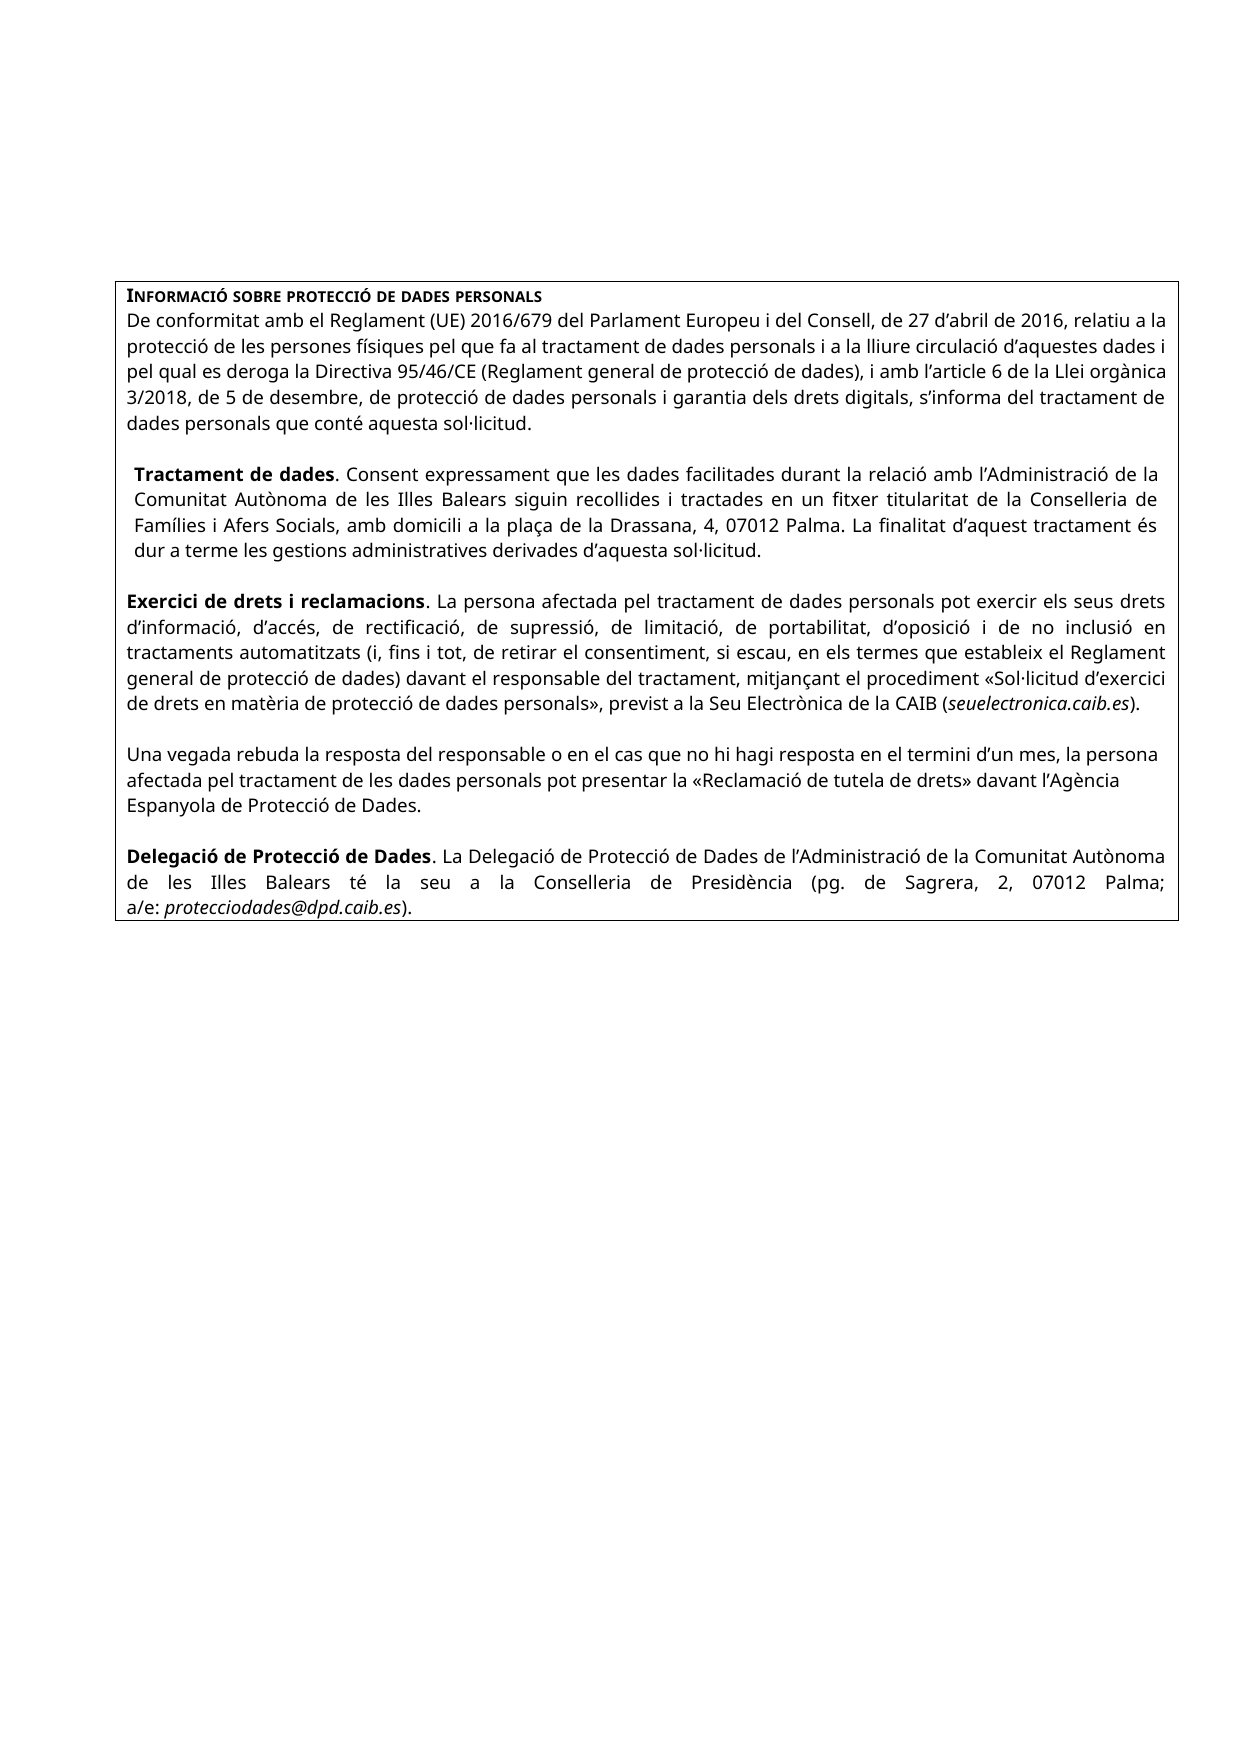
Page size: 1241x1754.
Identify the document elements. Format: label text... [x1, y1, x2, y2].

table_cell De conformitat amb el Reglament (UE) 2016/679 del Parlament Europeu i del Consell, de 27 d’abril de 2016, relatiu a la protecció de les persones físiques pel que fa al tractament de dades personals i a la lliure circulació d’aquestes dades i pel qual es deroga la Directiva 95/46/CE (Reglament general de protecció de dades), i amb l’article 6 de la Llei orgànica 3/2018, de 5 de desembre, de protecció de dades personals i garantia dels drets digitals, s’informa del tractament de dades personals que conté aquesta sol·licitud. Tractament de dades. Consent expressament que les dades facilitades durant la relació amb l’Administració de la Comunitat Autònoma de les Illes Balears siguin recollides i tractades en un fitxer titularitat de la Conselleria de Famílies i Afers Socials, amb domicili a la plaça de la Drassana, 4, 07012 Palma. La finalitat d’aquest tractament és dur a terme les gestions administratives derivades d’aquesta sol·licitud. Exercici de drets i reclamacions. La persona afectada pel tractament de dades personals pot exercir els seus drets d’informació, d’accés, de rectificació, de supressió, de limitació, de portabilitat, d’oposició i de no inclusió en tractaments automatitzats (i, fins i tot, de retirar el consentiment, si escau, en els termes que estableix el Reglament general de protecció de dades) davant el responsable del tractament, mitjançant el procediment «Sol·licitud d’exercici de drets en matèria de protecció de dades personals», previst a la Seu Electrònica de la CAIB (seuelectronica.caib.es). Una vegada rebuda la resposta del responsable o en el cas que no hi hagi resposta en el termini d’un mes, la persona afectada pel tractament de les dades personals pot presentar la «Reclamació de tutela de drets» davant l’Agència Espanyola de Protecció de Dades. Delegació de Protecció de Dades. La Delegació de Protecció de Dades de l’Administració de la Comunitat Autònoma de les Illes Balears té la seu a la Conselleria de Presidència (pg. de Sagrera, 2, 07012 Palma; a/e: protecciodades@dpd.caib.es). [116, 308, 1178, 920]
table_header Informació sobre protecció de dades personals [116, 282, 1178, 308]
